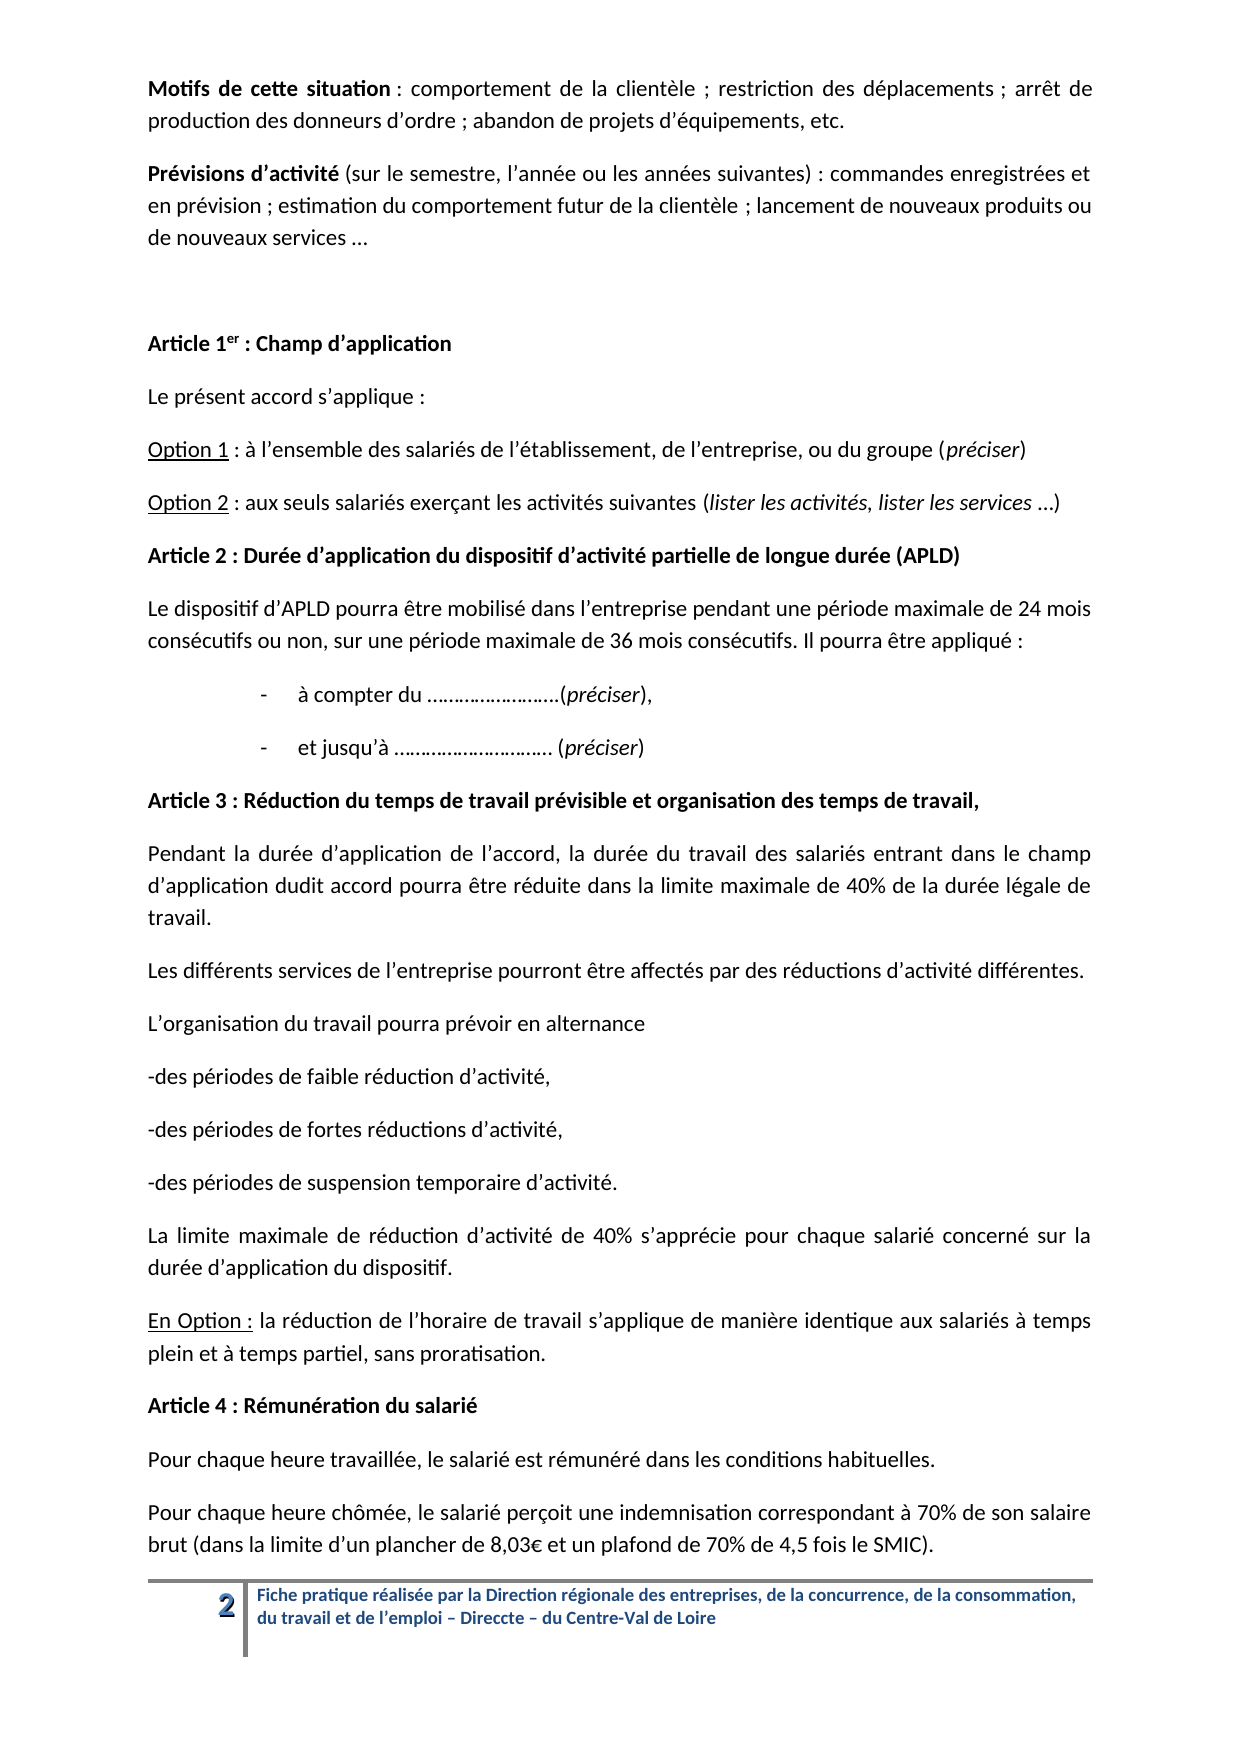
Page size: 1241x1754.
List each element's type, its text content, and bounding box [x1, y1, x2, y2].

text Option 2 : aux seuls salariés exerçant les activités suivantes (lister les activités, lister les services …) [148, 488, 1093, 516]
text L’organisation du travail pourra prévoir en alternance [148, 1009, 1093, 1037]
list et jusqu’à ………………………… (préciser) [260, 733, 1093, 761]
text Le dispositif d’APLD pourra être mobilisé dans l’entreprise pendant une période maximale de 24 mois consécutifs ou non, sur une période maximale de 36 mois consécutifs. Il pourra être appliqué : [148, 594, 1093, 655]
text Le présent accord s’applique : [148, 382, 1093, 410]
text Article 1er : Champ d’application [148, 329, 1093, 357]
text Motifs de cette situation : comportement de la clientèle ; restriction des déplacements ; arrêt de production des donneurs d’ordre ; abandon de projets d’équipements, etc. [148, 74, 1093, 134]
text Prévisions d’activité (sur le semestre, l’année ou les années suivantes) : commandes enregistrées et en prévision ; estimation du comportement futur de la clientèle ; lancement de nouveaux produits ou de nouveaux services … [148, 159, 1093, 251]
text La limite maximale de réduction d’activité de 40% s’apprécie pour chaque salarié concerné sur la durée d’application du dispositif. [148, 1221, 1093, 1281]
text Pendant la durée d’application de l’accord, la durée du travail des salariés entrant dans le champ d’application dudit accord pourra être réduite dans la limite maximale de 40% de la durée légale de travail. [148, 839, 1093, 931]
text Option 1 : à l’ensemble des salariés de l’établissement, de l’entreprise, ou du groupe (préciser) [148, 435, 1093, 463]
text Pour chaque heure travaillée, le salarié est rémunéré dans les conditions habituelles. [148, 1445, 1093, 1473]
list à compter du …………………….(préciser), [260, 680, 1093, 708]
text -des périodes de suspension temporaire d’activité. [148, 1168, 1093, 1196]
text Article 2 : Durée d’application du dispositif d’activité partielle de longue durée (APLD) [148, 541, 1093, 569]
text Article 3 : Réduction du temps de travail prévisible et organisation des temps de travail, [148, 786, 1093, 814]
text En Option : la réduction de l’horaire de travail s’applique de manière identique aux salariés à temps plein et à temps partiel, sans proratisation. [148, 1306, 1093, 1367]
text Pour chaque heure chômée, le salarié perçoit une indemnisation correspondant à 70% de son salaire brut (dans la limite d’un plancher de 8,03€ et un plafond de 70% de 4,5 fois le SMIC). [148, 1498, 1093, 1558]
text Les différents services de l’entreprise pourront être affectés par des réductions d’activité différentes. [148, 956, 1093, 984]
text -des périodes de fortes réductions d’activité, [148, 1115, 1093, 1143]
text -des périodes de faible réduction d’activité, [148, 1062, 1093, 1090]
text Article 4 : Rémunération du salarié [148, 1392, 1093, 1420]
